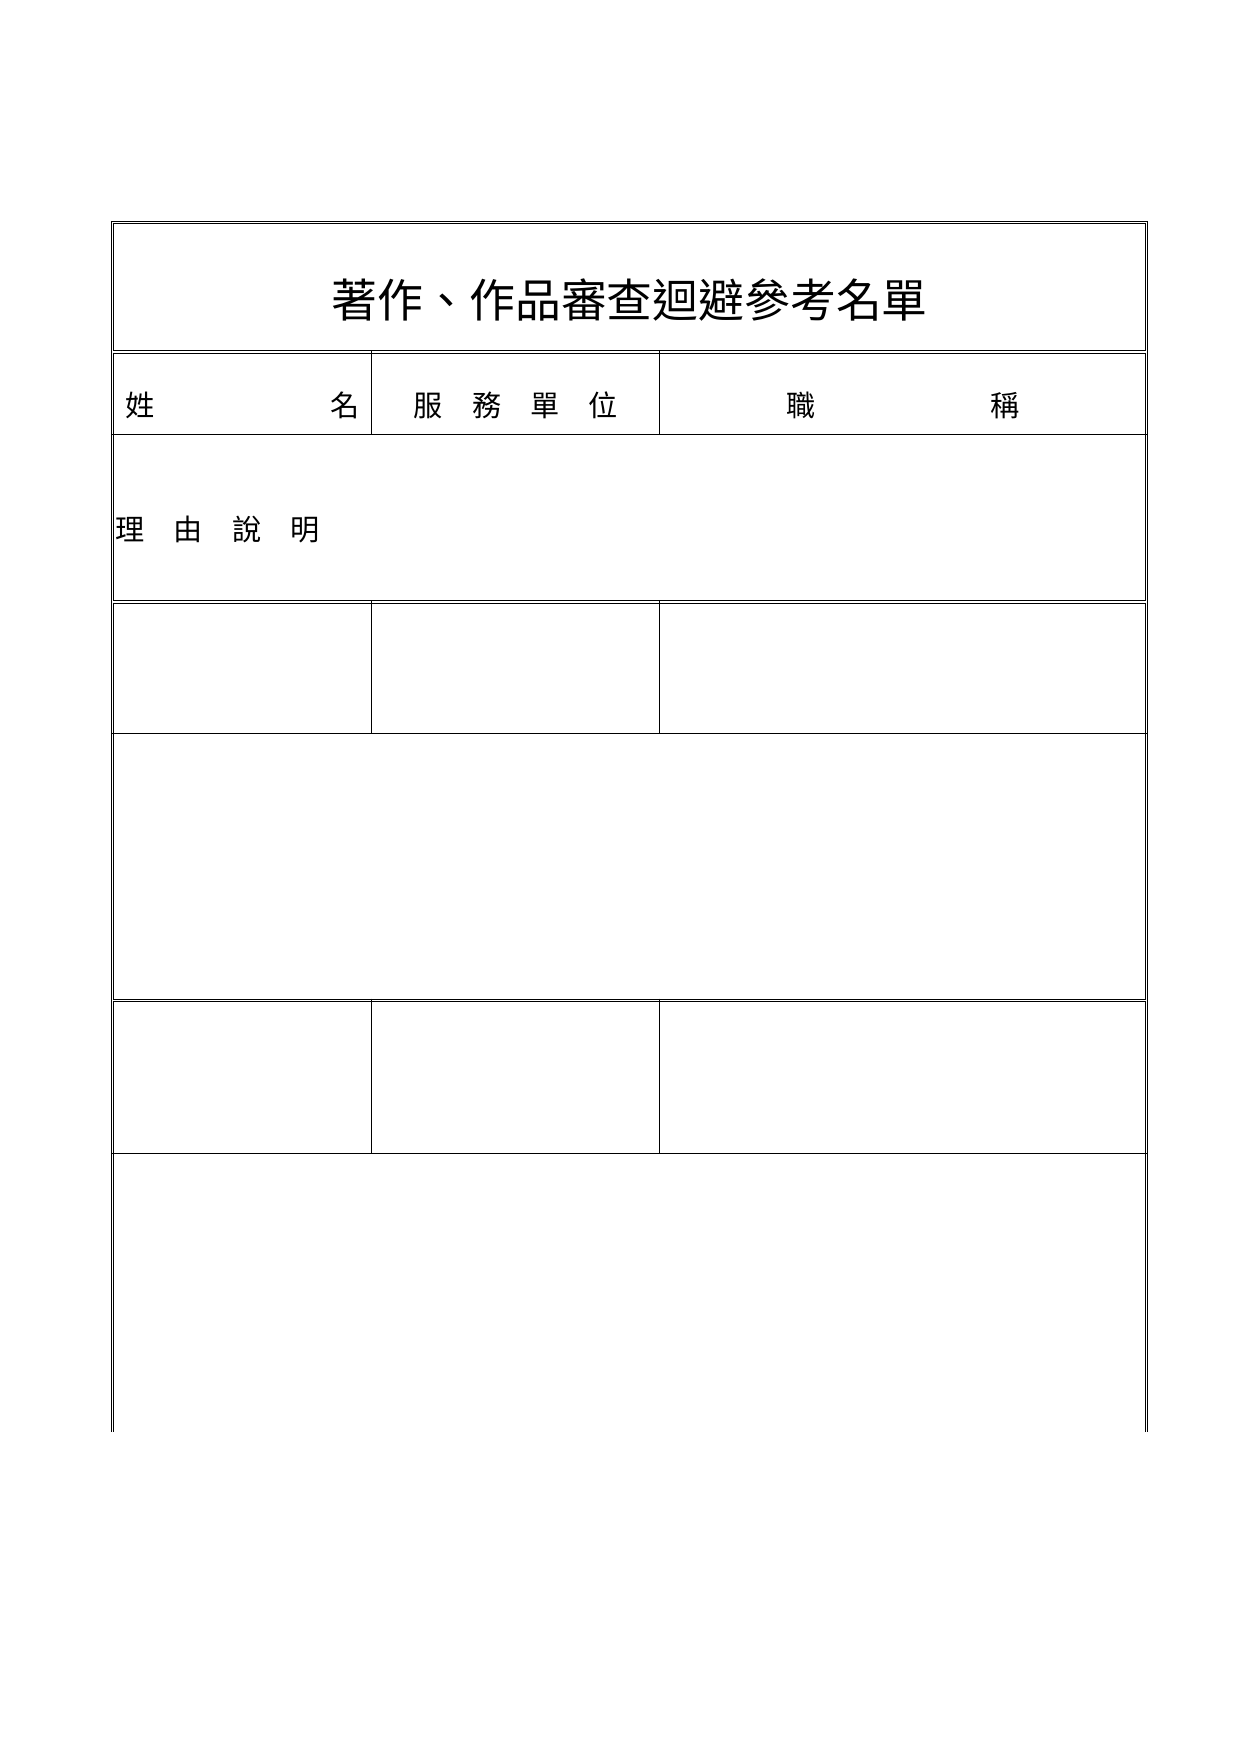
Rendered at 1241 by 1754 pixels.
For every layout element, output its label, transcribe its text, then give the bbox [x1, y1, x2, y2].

table_cell [660, 604, 1145, 733]
table_header 著作、作品審查迴避參考名單 [114, 224, 1145, 350]
table_cell 服 務 單 位 [372, 354, 659, 434]
table_cell [114, 734, 1145, 998]
table_cell 姓 名 [114, 354, 371, 434]
table_cell [372, 1002, 659, 1153]
table_cell [114, 1154, 1145, 1432]
table_cell 職 稱 [660, 354, 1145, 434]
table_cell [372, 604, 659, 733]
table_cell 理 由 說 明 [114, 435, 1145, 600]
table_cell [660, 1002, 1145, 1153]
table_cell [114, 604, 371, 733]
table_cell [114, 1002, 371, 1153]
